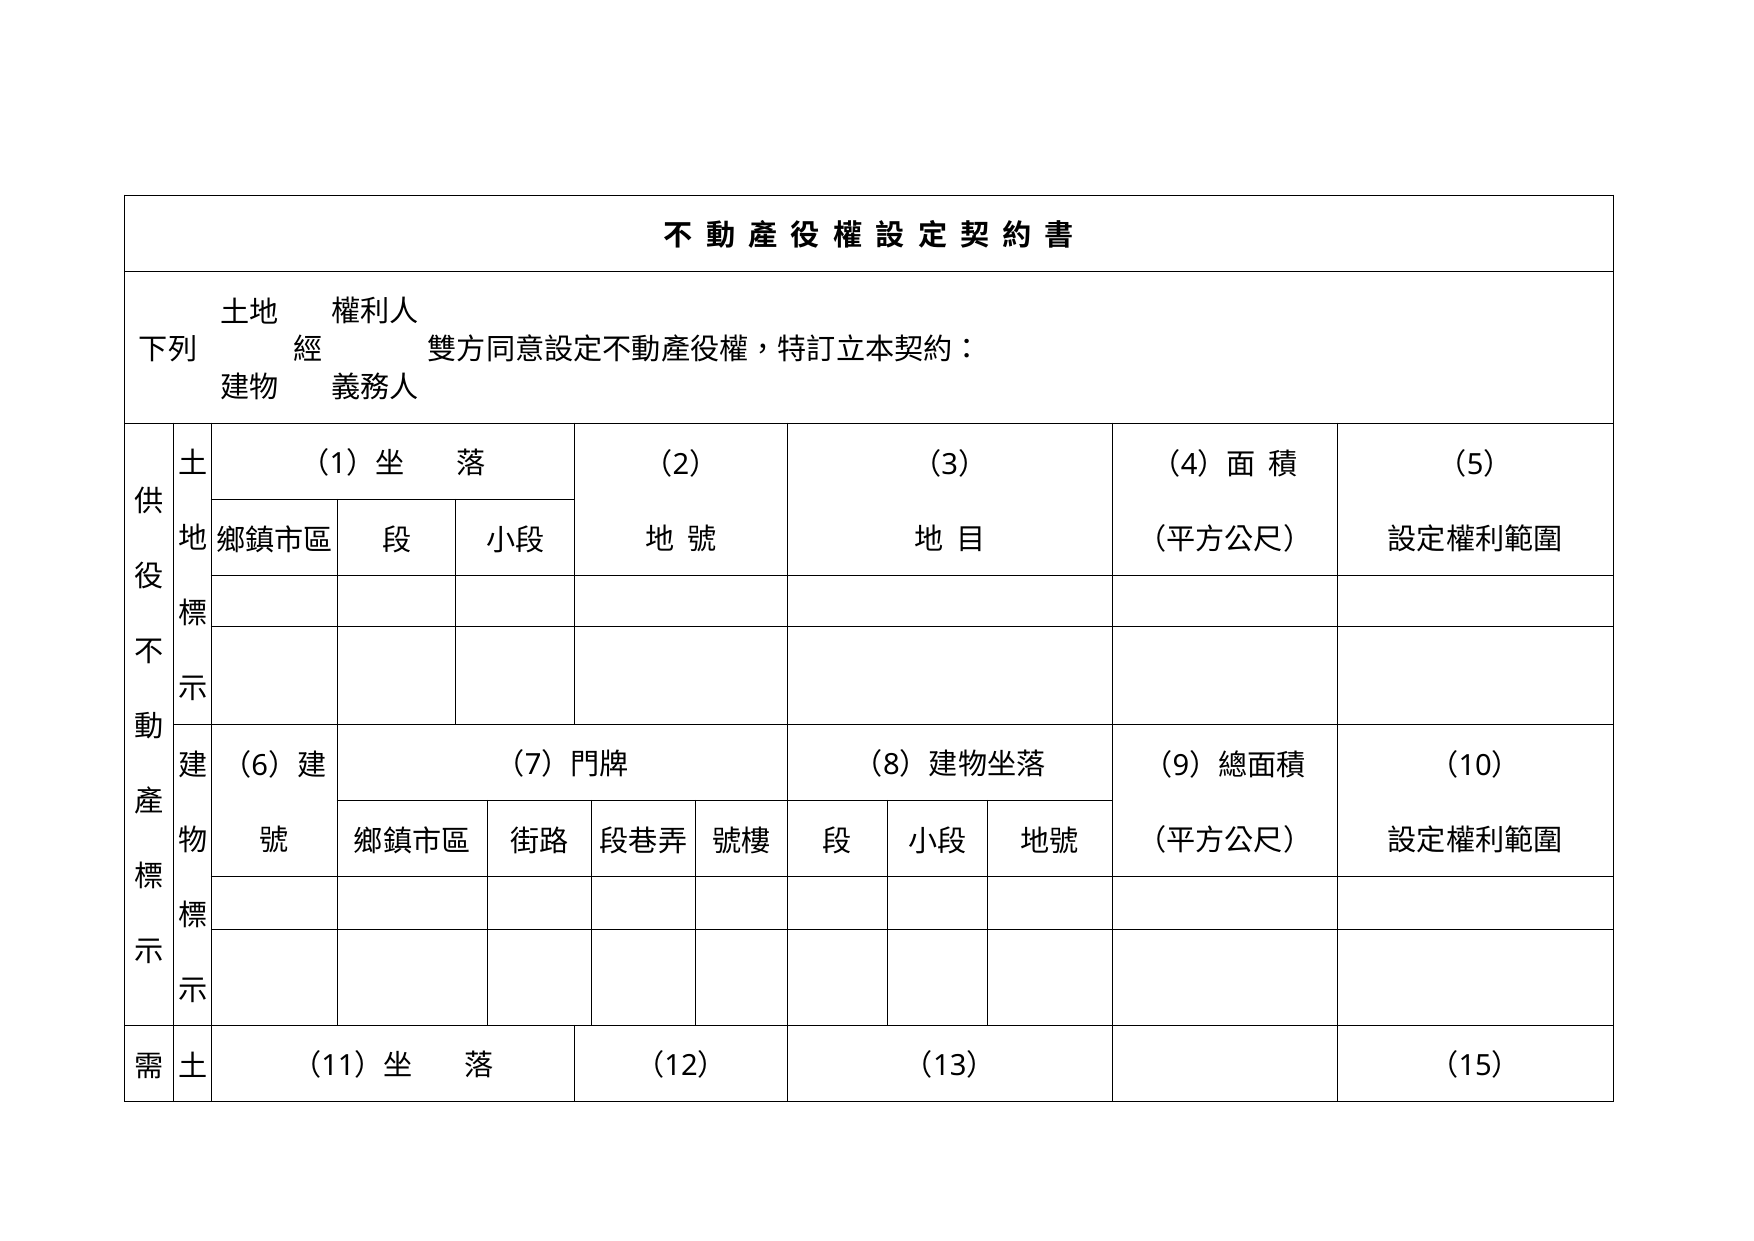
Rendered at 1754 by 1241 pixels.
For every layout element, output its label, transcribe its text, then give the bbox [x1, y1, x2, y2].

table_cell [1338, 930, 1613, 1025]
table_cell 土 地 標示 [174, 424, 211, 724]
table_cell （1）坐 落 [212, 424, 574, 499]
table_cell （6）建號 [212, 725, 337, 876]
table_cell （8）建物坐落 [788, 725, 1112, 800]
table_header 不 動 產 役 權 設 定 契 約 書 [125, 196, 1613, 271]
table_cell [575, 627, 787, 724]
table_cell [338, 877, 487, 929]
table_cell [212, 877, 337, 929]
table_cell （10） 設定權利範圍 [1338, 725, 1613, 876]
table_cell 權利人 [325, 272, 424, 347]
table_cell 需 [125, 1026, 173, 1101]
table_cell [1113, 576, 1337, 626]
table_cell 供役不動產標示 [125, 424, 173, 1025]
table_cell [1113, 627, 1337, 724]
table_cell [1113, 930, 1337, 1025]
table_cell 小段 [888, 801, 987, 876]
table_cell 雙方同意設定不動產役權，特訂立本契約： [425, 272, 1613, 423]
table_cell 段 [788, 801, 887, 876]
table_cell 段巷弄 [592, 801, 695, 876]
table_cell 土 [174, 1026, 211, 1101]
table_cell 鄉鎮市區 [212, 500, 337, 575]
table_cell [592, 877, 695, 929]
table_cell [592, 930, 695, 1025]
table_cell [575, 576, 787, 626]
table_cell （12） [575, 1026, 787, 1101]
table_cell [788, 930, 887, 1025]
table_cell 小段 [456, 500, 574, 575]
table_cell 地號 [988, 801, 1112, 876]
table_cell [338, 576, 455, 626]
table_cell [788, 877, 887, 929]
table_cell 土地 建物 [211, 272, 287, 423]
table_cell [1338, 877, 1613, 929]
table_cell [888, 930, 987, 1025]
table_cell [988, 930, 1112, 1025]
table_cell [488, 930, 591, 1025]
table_cell （4）面 積 （平方公尺） [1113, 424, 1337, 575]
table_cell （3） 地 目 [788, 424, 1112, 575]
table_cell [788, 576, 1112, 626]
table_cell 義務人 [325, 347, 424, 423]
table_cell [212, 627, 337, 724]
table_cell [1338, 576, 1613, 626]
table_cell [488, 877, 591, 929]
table_cell [456, 627, 574, 724]
table_cell （5） 設定權利範圍 [1338, 424, 1613, 575]
table_cell （13） [788, 1026, 1112, 1101]
table_cell [788, 627, 1112, 724]
table_cell 下列 [125, 272, 211, 423]
table_cell [1113, 1026, 1337, 1101]
table_cell 街路 [488, 801, 591, 876]
table_cell [338, 930, 487, 1025]
table_cell 鄉鎮市區 [338, 801, 487, 876]
table_cell （7）門牌 [338, 725, 787, 800]
table_cell （11）坐 落 [212, 1026, 574, 1101]
table_cell [696, 930, 787, 1025]
table_cell 段 [338, 500, 455, 575]
table_cell 經 [287, 272, 324, 423]
table_cell [696, 877, 787, 929]
table_cell [338, 627, 455, 724]
table_cell [888, 877, 987, 929]
table_cell [1113, 877, 1337, 929]
table_cell [1338, 627, 1613, 724]
table_cell [212, 930, 337, 1025]
table_cell （9）總面積 （平方公尺） [1113, 725, 1337, 876]
table_cell （2） 地 號 [575, 424, 787, 575]
table_cell [212, 576, 337, 626]
table_cell [988, 877, 1112, 929]
table_cell （15） [1338, 1026, 1613, 1101]
table_cell 建物標示 [174, 725, 211, 1025]
table_cell [456, 576, 574, 626]
table_cell 號樓 [696, 801, 787, 876]
